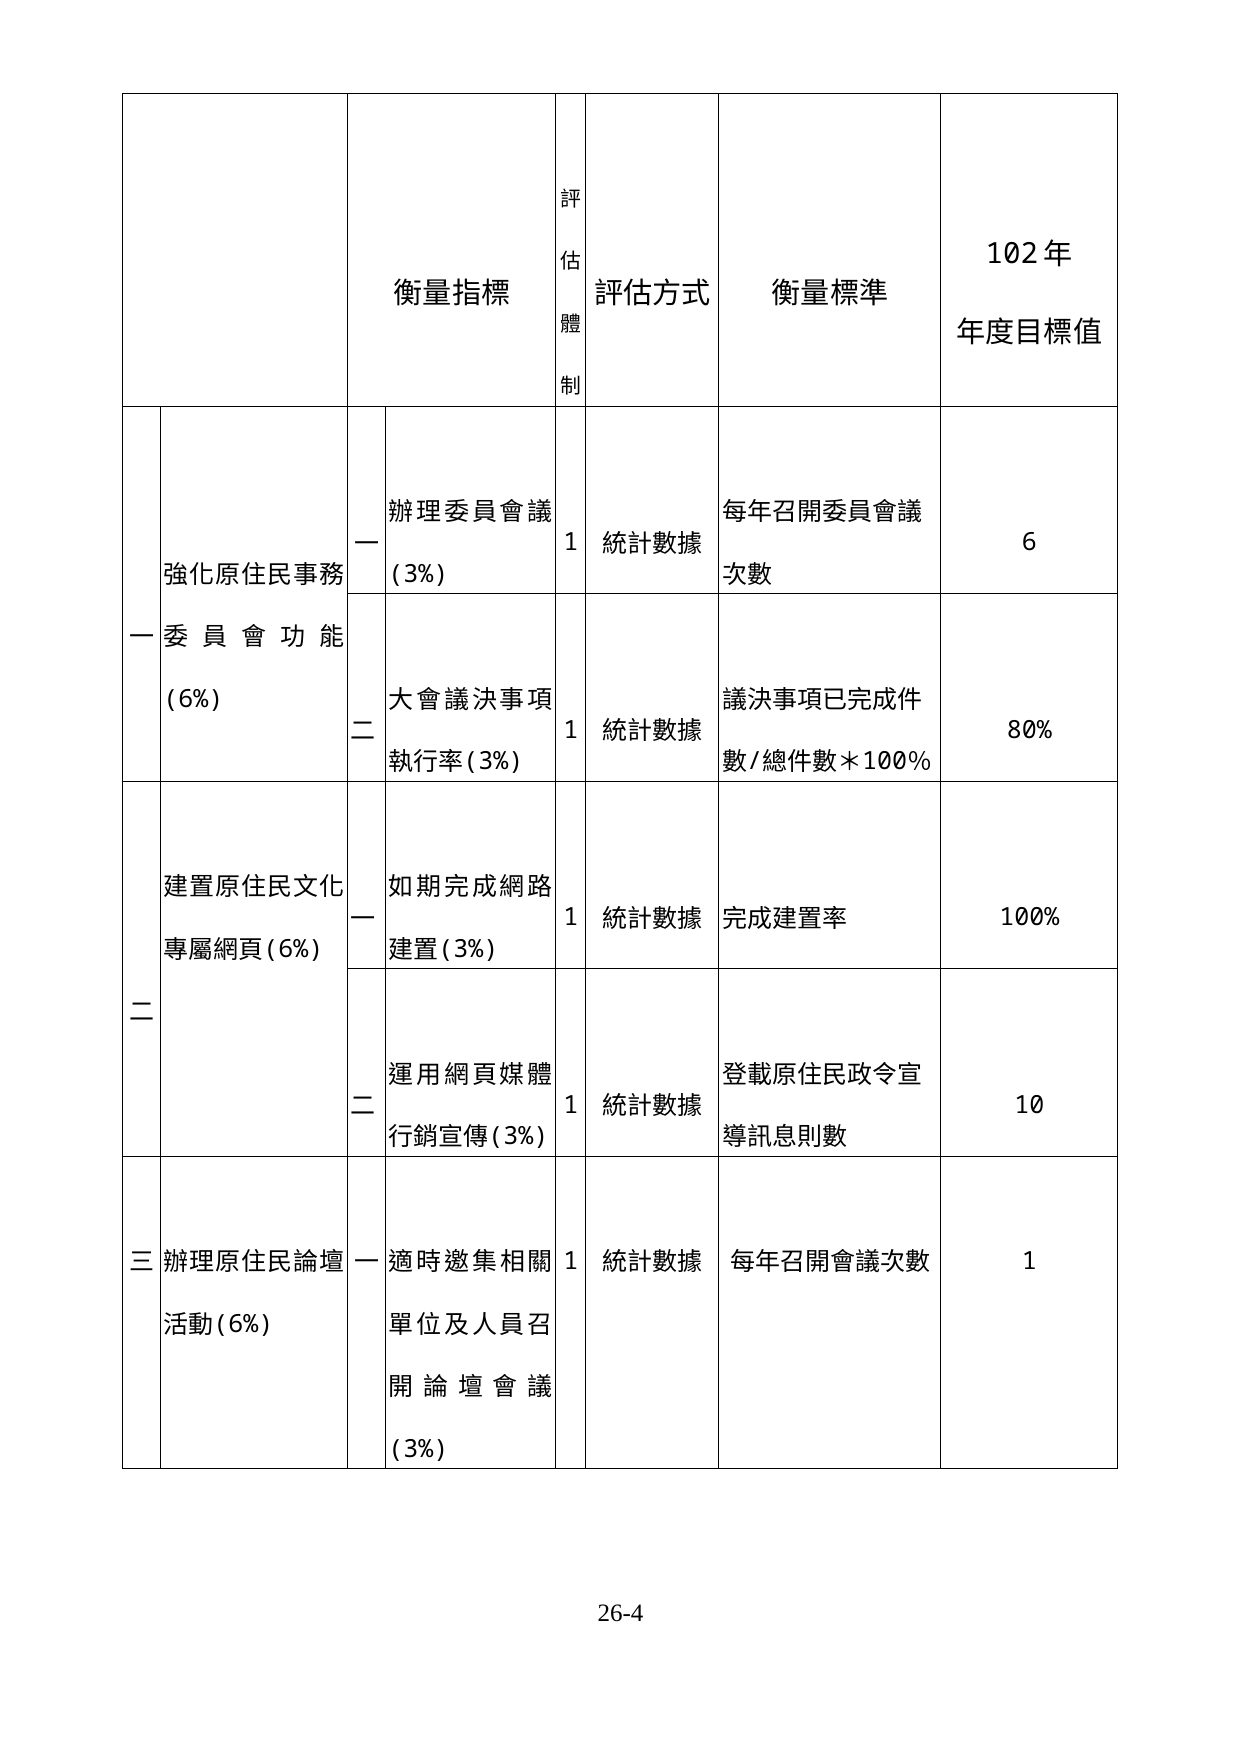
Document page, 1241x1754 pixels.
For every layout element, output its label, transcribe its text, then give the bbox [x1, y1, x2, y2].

table_cell 1 [556, 782, 585, 968]
table_cell 二 [123, 782, 160, 1156]
table_cell 1 [556, 407, 585, 593]
table_cell 運用網頁媒體行銷宣傳(3%) [386, 969, 555, 1156]
table_cell 衡量指標 [348, 94, 555, 406]
table_cell 登載原住民政令宣導訊息則數 [719, 969, 940, 1156]
table_cell 一 [348, 407, 385, 593]
table_cell 1 [556, 969, 585, 1156]
table_cell 議決事項已完成件數/總件數＊100％ [719, 594, 940, 781]
table_cell 80% [941, 594, 1117, 781]
table_cell 10 [941, 969, 1117, 1156]
table_cell 辦理原住民論壇活動(6%) [161, 1157, 347, 1468]
table_cell 評估 體制 [556, 94, 585, 406]
table_cell 1 [941, 1157, 1117, 1468]
table_cell 1 [556, 1157, 585, 1468]
table_cell 強化原住民事務委員會功能(6%) [161, 407, 347, 781]
table_cell 102年 年度目標值 [941, 94, 1117, 406]
table_cell 如期完成網路建置(3%) [386, 782, 555, 968]
table_cell 二 [348, 969, 385, 1156]
table_cell 一 [348, 1157, 385, 1468]
table_cell 一 [123, 407, 160, 781]
table_cell 統計數據 [586, 1157, 718, 1468]
table_cell 三 [123, 1157, 160, 1468]
table_cell 建置原住民文化專屬網頁(6%) [161, 782, 347, 1156]
table_cell 統計數據 [586, 594, 718, 781]
table_cell 統計數據 [586, 969, 718, 1156]
table_cell 完成建置率 [719, 782, 940, 968]
table_cell 每年召開委員會議次數 [719, 407, 940, 593]
table_cell 大會議決事項執行率(3%) [386, 594, 555, 781]
table_cell 評估方式 [586, 94, 718, 406]
table_cell 統計數據 [586, 782, 718, 968]
table_cell 統計數據 [586, 407, 718, 593]
table_header [123, 94, 347, 406]
table_cell 辦理委員會議(3%) [386, 407, 555, 593]
table_cell 適時邀集相關單位及人員召開論壇會議(3%) [386, 1157, 555, 1468]
table_cell 6 [941, 407, 1117, 593]
table_cell 100% [941, 782, 1117, 968]
table_cell 1 [556, 594, 585, 781]
table_cell 二 [348, 594, 385, 781]
table_cell 一 [348, 782, 385, 968]
table_cell 每年召開會議次數 [719, 1157, 940, 1468]
table_cell 衡量標準 [719, 94, 940, 406]
